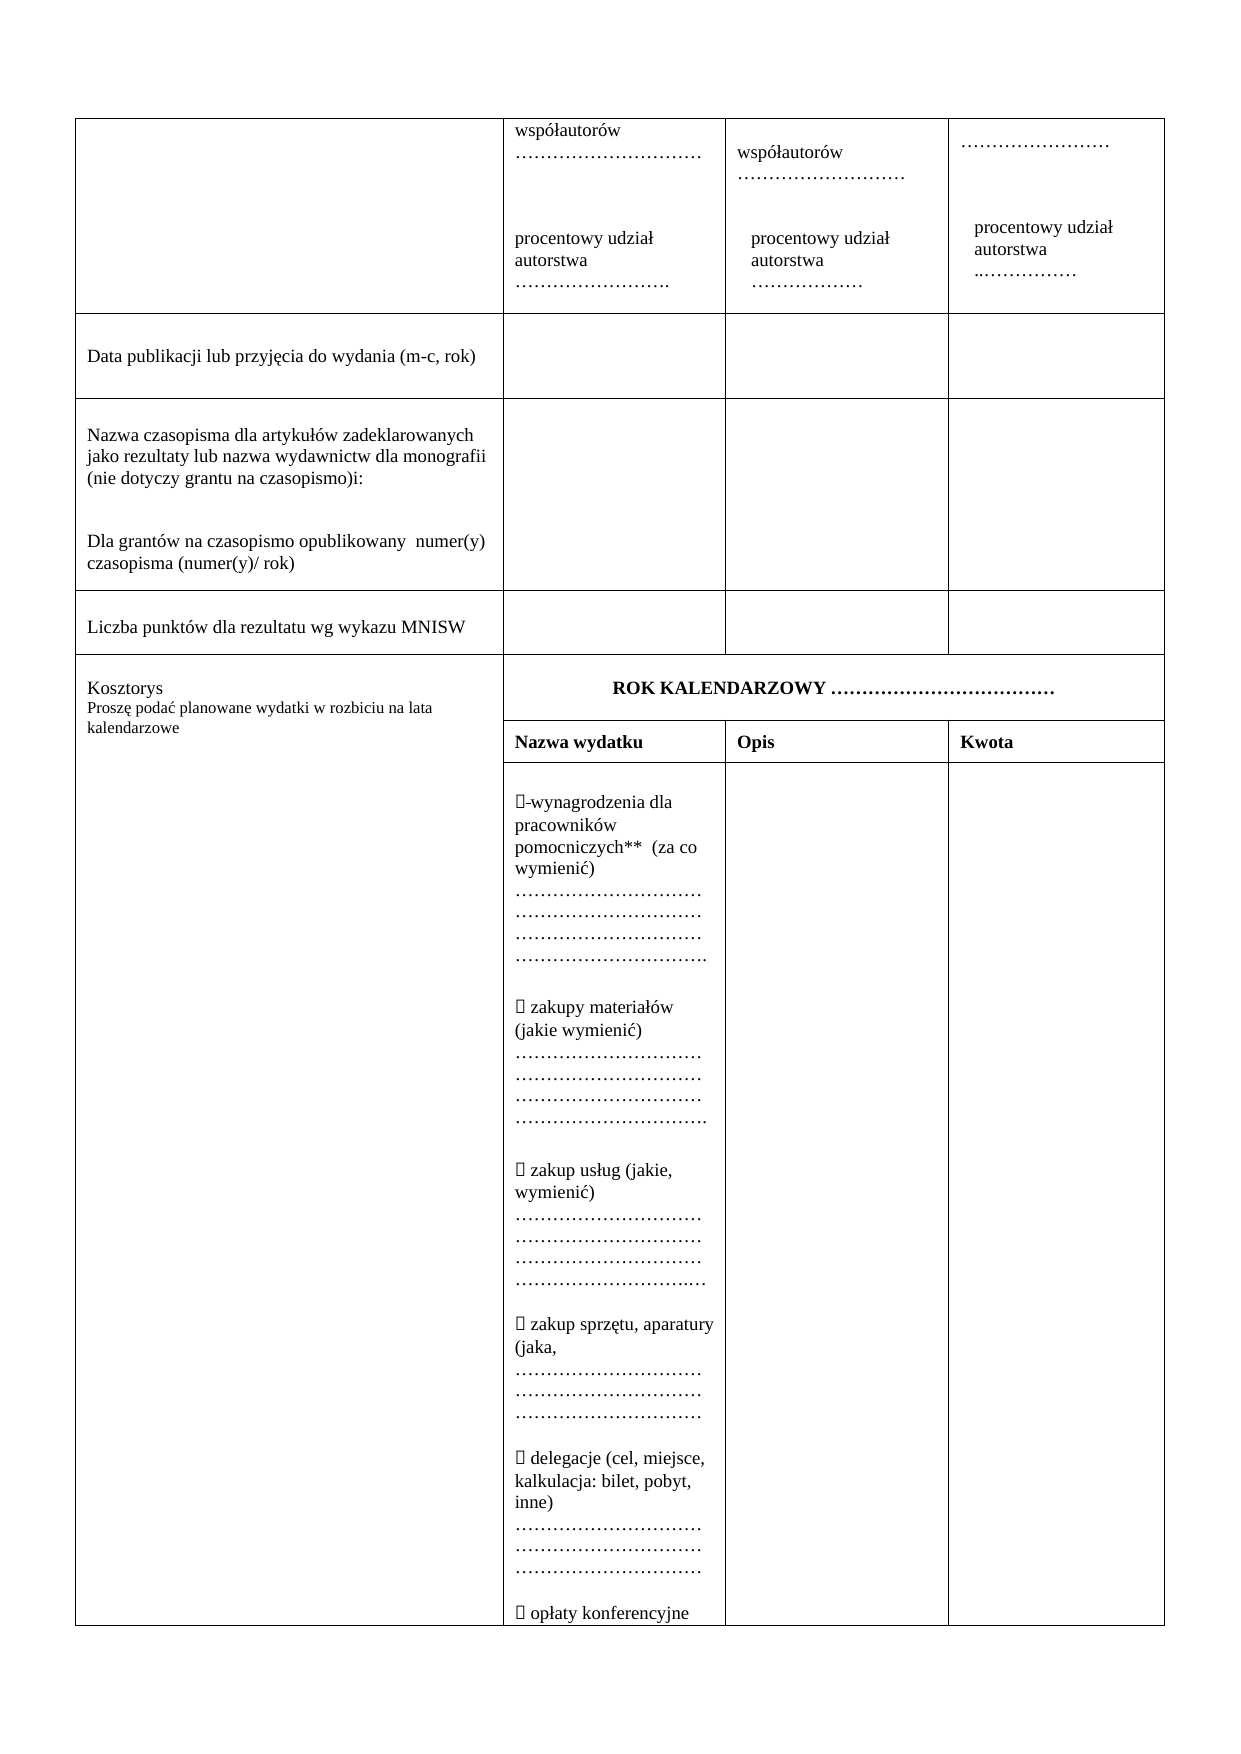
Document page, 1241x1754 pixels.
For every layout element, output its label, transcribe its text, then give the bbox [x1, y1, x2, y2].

table_cell współautorów ……………………… procentowy udział autorstwa ……………… [726, 119, 948, 313]
table_cell [726, 314, 948, 398]
table_cell Kosztorys Proszę podać planowane wydatki w rozbiciu na lata kalendarzowe [76, 655, 503, 1624]
table_cell Kwota [949, 721, 1164, 762]
table_cell [726, 591, 948, 654]
table_cell [726, 763, 948, 1624]
table_cell ROK KALENDARZOWY ……………………………… [504, 655, 1164, 720]
table_cell [949, 314, 1164, 398]
table_cell [504, 314, 725, 398]
table_cell Nazwa wydatku [504, 721, 725, 762]
table_cell  wynagrodzenia dla pracowników pomocniczych** (za co wymienić) ………………………………………………………………………………………………………….  zakupy materiałów (jakie wymienić) ………………………………………………………………………………………………………….  zakup usług (jakie, wymienić) ……………………………………………………………………………………………………….…  zakup sprzętu, aparatury (jaka, ………………………………………………………………………………  delegacje (cel, miejsce, kalkulacja: bilet, pobyt, inne) ………………………… ……………………………………………………  opłaty konferencyjne [504, 763, 725, 1624]
table_cell Liczba punktów dla rezultatu wg wykazu MNISW [76, 591, 503, 654]
table_cell Data publikacji lub przyjęcia do wydania (m-c, rok) [76, 314, 503, 398]
table_cell Nazwa czasopisma dla artykułów zadeklarowanych jako rezultaty lub nazwa wydawnictw dla monografii (nie dotyczy grantu na czasopismo)i: Dla grantów na czasopismo opublikowany numer(y) czasopisma (numer(y)/ rok) [76, 399, 503, 590]
table_cell [504, 591, 725, 654]
table_cell [726, 399, 948, 590]
table_cell …………………… procentowy udział autorstwa ..…………… [949, 119, 1164, 313]
table_cell Opis [726, 721, 948, 762]
table_cell [76, 119, 503, 313]
table_cell [949, 399, 1164, 590]
table_cell [949, 763, 1164, 1624]
table_cell [949, 591, 1164, 654]
table_cell [504, 399, 725, 590]
table_cell współautorów ………………………… procentowy udział autorstwa ……………………. [504, 119, 725, 313]
